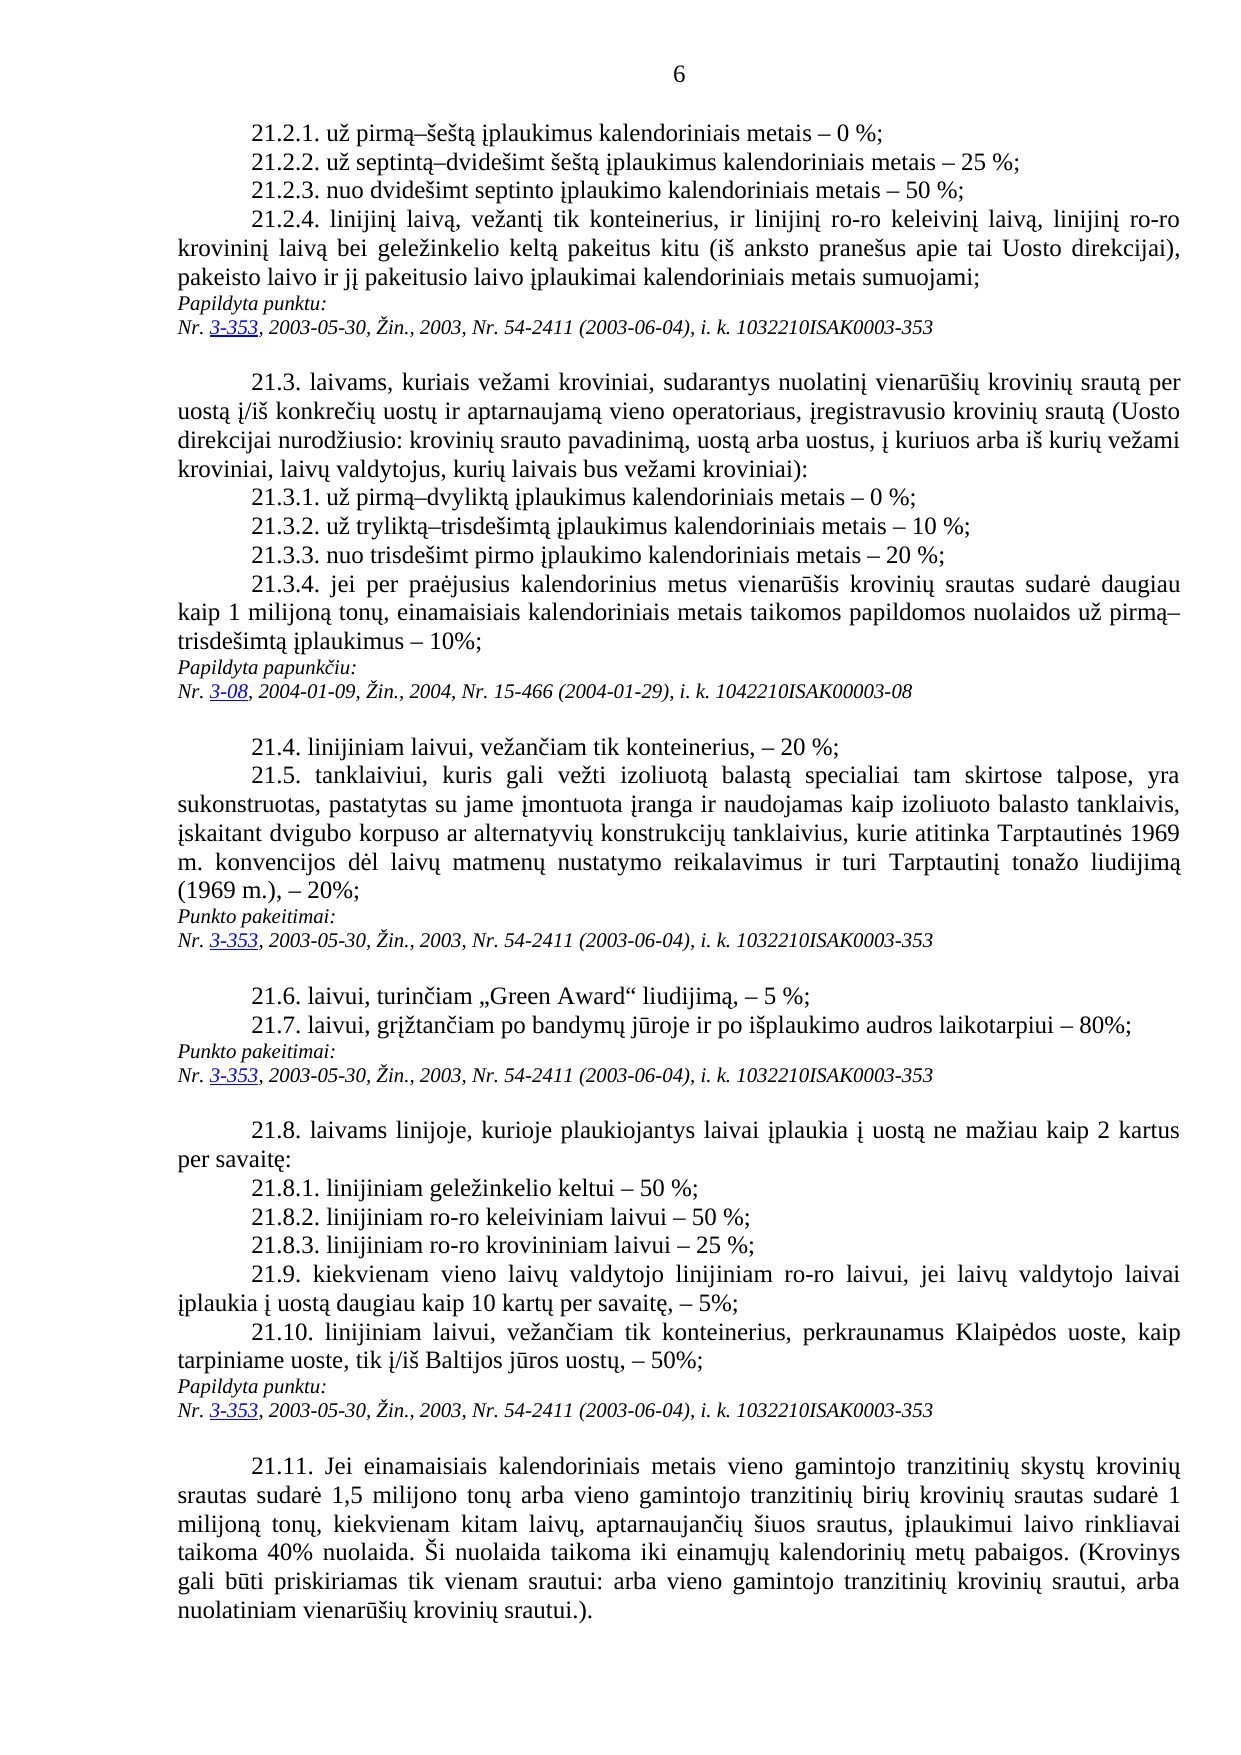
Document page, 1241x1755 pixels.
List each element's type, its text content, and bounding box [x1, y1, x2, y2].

text 21.9. kiekvienam vieno laivų valdytojo linijiniam ro-ro laivui, jei laivų valdytojo laivai įplaukia į uostą daugiau kaip 10 kartų per savaitę, – 5%; [177, 1259, 1181, 1317]
text Punkto pakeitimai: [177, 904, 1181, 928]
text Nr. 3-353, 2003-05-30, Žin., 2003, Nr. 54-2411 (2003-06-04), i. k. 1032210ISAK0003-353 [177, 1063, 1181, 1087]
text 21.3.2. už tryliktą–trisdešimtą įplaukimus kalendoriniais metais – 10 %; [177, 511, 1181, 540]
text Papildyta punktu: [177, 1374, 1181, 1398]
text 21.3.3. nuo trisdešimt pirmo įplaukimo kalendoriniais metais – 20 %; [177, 540, 1181, 569]
text 21.2.3. nuo dvidešimt septinto įplaukimo kalendoriniais metais – 50 %; [177, 176, 1181, 204]
text 21.4. linijiniam laivui, vežančiam tik konteinerius, – 20 %; [177, 732, 1181, 761]
text Papildyta punktu: [177, 291, 1181, 315]
text Nr. 3-353, 2003-05-30, Žin., 2003, Nr. 54-2411 (2003-06-04), i. k. 1032210ISAK0003-353 [177, 315, 1181, 339]
text Punkto pakeitimai: [177, 1039, 1181, 1063]
text 21.8.3. linijiniam ro-ro krovininiam laivui – 25 %; [177, 1231, 1181, 1259]
text 21.3.1. už pirmą–dvyliktą įplaukimus kalendoriniais metais – 0 %; [177, 482, 1181, 511]
text Nr. 3-353, 2003-05-30, Žin., 2003, Nr. 54-2411 (2003-06-04), i. k. 1032210ISAK0003-353 [177, 1398, 1181, 1422]
text 21.3.4. jei per praėjusius kalendorinius metus vienarūšis krovinių srautas sudarė daugiau kaip 1 milijoną tonų, einamaisiais kalendoriniais metais taikomos papildomos nuolaidos už pirmą–trisdešimtą įplaukimus – 10%; [177, 569, 1181, 655]
text 21.2.1. už pirmą–šeštą įplaukimus kalendoriniais metais – 0 %; [177, 118, 1181, 147]
text 21.8.2. linijiniam ro-ro keleiviniam laivui – 50 %; [177, 1202, 1181, 1231]
text 21.10. linijiniam laivui, vežančiam tik konteinerius, perkraunamus Klaipėdos uoste, kaip tarpiniame uoste, tik į/iš Baltijos jūros uostų, – 50%; [177, 1317, 1181, 1374]
text 21.11. Jei einamaisiais kalendoriniais metais vieno gamintojo tranzitinių skystų krovinių srautas sudarė 1,5 milijono tonų arba vieno gamintojo tranzitinių birių krovinių srautas sudarė 1 milijoną tonų, kiekvienam kitam laivų, aptarnaujančių šiuos srautus, įplaukimui laivo rinkliavai taikoma 40% nuolaida. Ši nuolaida taikoma iki einamųjų kalendorinių metų pabaigos. (Krovinys gali būti priskiriamas tik vienam srautui: arba vieno gamintojo tranzitinių krovinių srautui, arba nuolatiniam vienarūšių krovinių srautui.). [177, 1451, 1181, 1624]
text Papildyta papunkčiu: [177, 655, 1181, 679]
text 21.3. laivams, kuriais vežami kroviniai, sudarantys nuolatinį vienarūšių krovinių srautą per uostą į/iš konkrečių uostų ir aptarnaujamą vieno operatoriaus, įregistravusio krovinių srautą (Uosto direkcijai nurodžiusio: krovinių srauto pavadinimą, uostą arba uostus, į kuriuos arba iš kurių vežami kroviniai, laivų valdytojus, kurių laivais bus vežami kroviniai): [177, 367, 1181, 482]
text 21.8.1. linijiniam geležinkelio keltui – 50 %; [177, 1173, 1181, 1202]
text 21.2.4. linijinį laivą, vežantį tik konteinerius, ir linijinį ro-ro keleivinį laivą, linijinį ro-ro krovininį laivą bei geležinkelio keltą pakeitus kitu (iš anksto pranešus apie tai Uosto direkcijai), pakeisto laivo ir jį pakeitusio laivo įplaukimai kalendoriniais metais sumuojami; [177, 204, 1181, 291]
text 21.6. laivui, turinčiam „Green Award“ liudijimą, – 5 %; [177, 981, 1181, 1010]
text 21.5. tanklaiviui, kuris gali vežti izoliuotą balastą specialiai tam skirtose talpose, yra sukonstruotas, pastatytas su jame įmontuota įranga ir naudojamas kaip izoliuoto balasto tanklaivis, įskaitant dvigubo korpuso ar alternatyvių konstrukcijų tanklaivius, kurie atitinka Tarptautinės 1969 m. konvencijos dėl laivų matmenų nustatymo reikalavimus ir turi Tarptautinį tonažo liudijimą (1969 m.), – 20%; [177, 761, 1181, 904]
text 21.7. laivui, grįžtančiam po bandymų jūroje ir po išplaukimo audros laikotarpiui – 80%; [177, 1010, 1181, 1039]
text Nr. 3-08, 2004-01-09, Žin., 2004, Nr. 15-466 (2004-01-29), i. k. 1042210ISAK00003-08 [177, 679, 1181, 703]
text Nr. 3-353, 2003-05-30, Žin., 2003, Nr. 54-2411 (2003-06-04), i. k. 1032210ISAK0003-353 [177, 928, 1181, 952]
text 21.2.2. už septintą–dvidešimt šeštą įplaukimus kalendoriniais metais – 25 %; [177, 147, 1181, 176]
text 21.8. laivams linijoje, kurioje plaukiojantys laivai įplaukia į uostą ne mažiau kaip 2 kartus per savaitę: [177, 1116, 1181, 1173]
